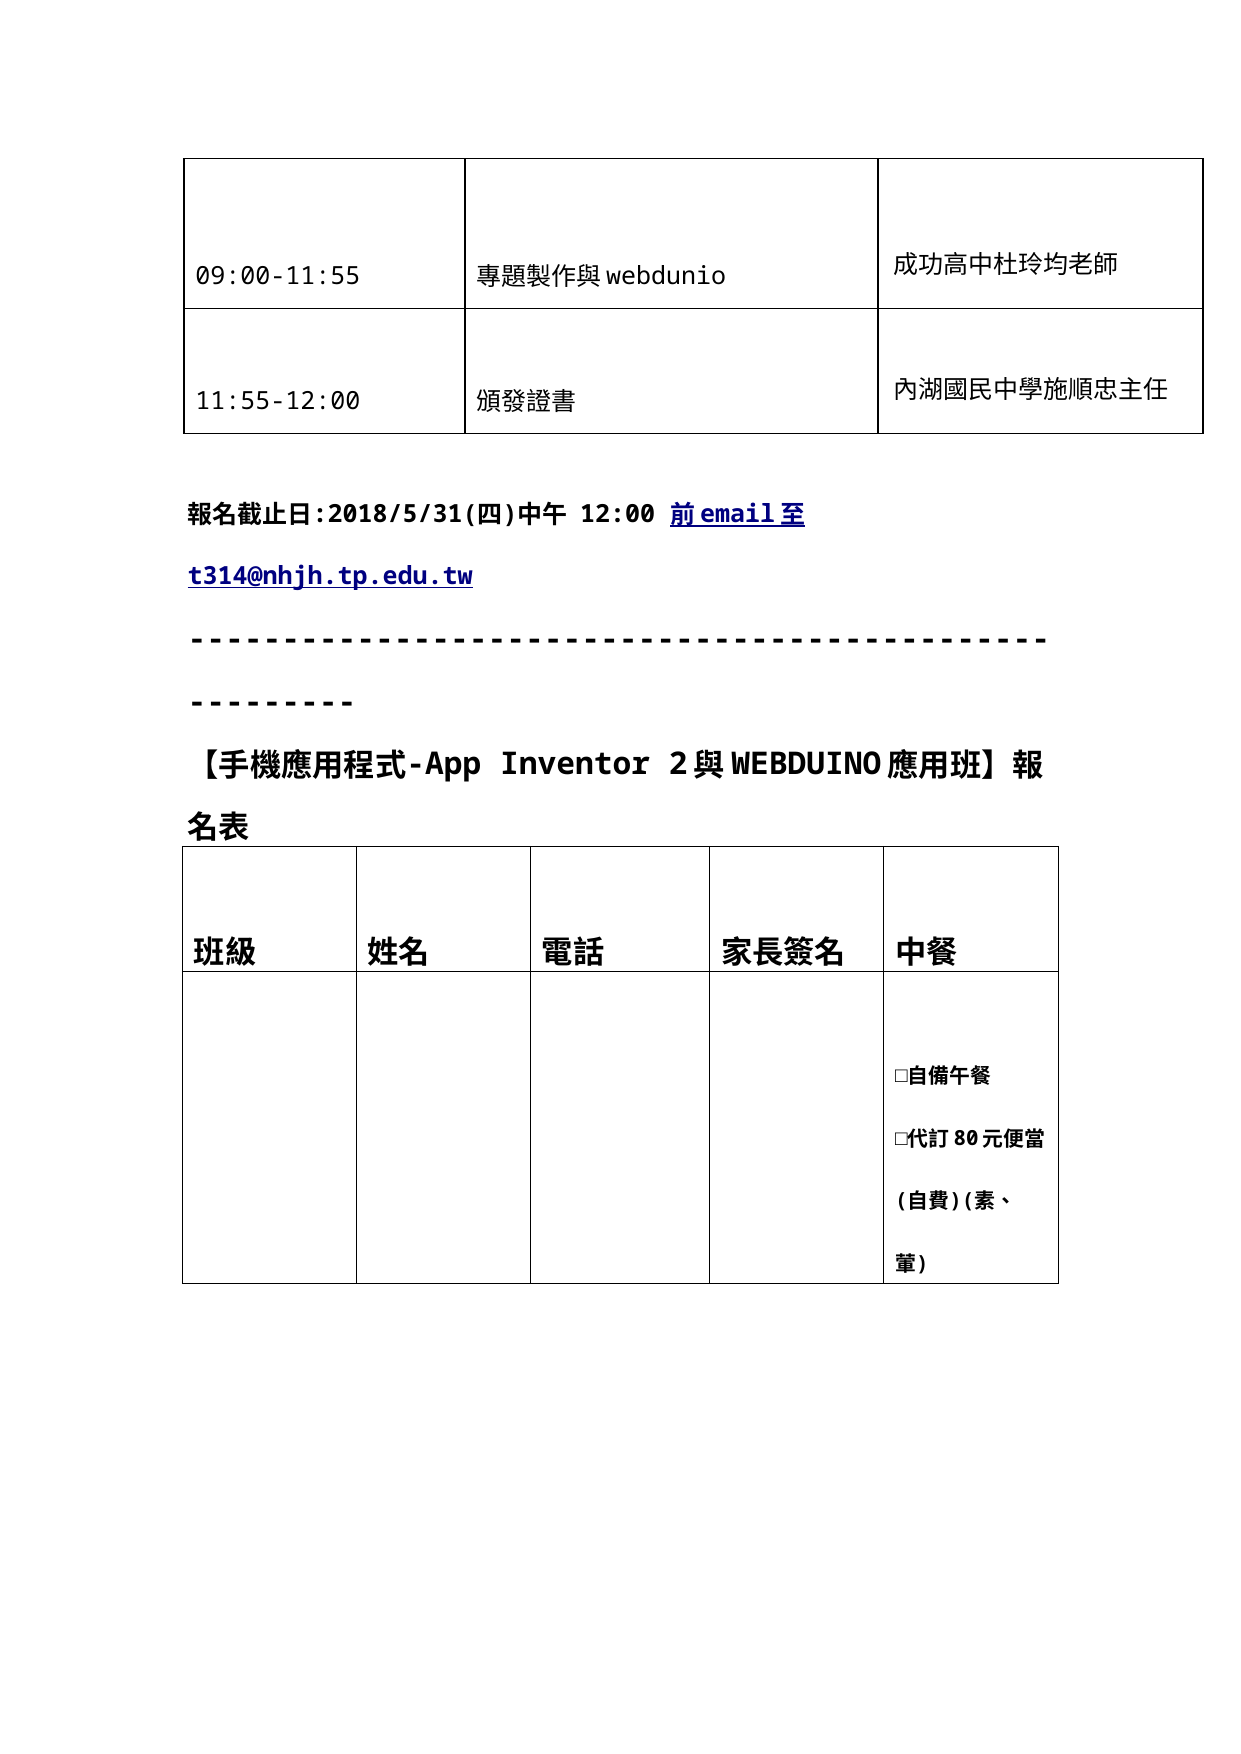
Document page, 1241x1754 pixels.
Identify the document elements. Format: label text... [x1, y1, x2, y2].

table_cell 11:55-12:00 [185, 309, 464, 433]
table_cell 專題製作與webdunio [466, 159, 877, 308]
table_header 家長簽名 [710, 847, 883, 971]
table_cell [357, 972, 530, 1283]
table_cell □自備午餐 □代訂80元便當(自費)(素、葷) [884, 972, 1058, 1283]
text 報名截止日:2018/5/31(四)中午 12:00 前email至t314@nhjh.tp.edu.tw [187, 471, 1053, 596]
table_cell [183, 972, 356, 1283]
table_cell 頒發證書 [466, 309, 877, 433]
table_cell [531, 972, 709, 1283]
table_cell 內湖國民中學施順忠主任 [879, 309, 1202, 433]
table_header 姓名 [357, 847, 530, 971]
table_header 班級 [183, 847, 356, 971]
table_cell 成功高中杜玲均老師 [879, 159, 1202, 308]
table_header 中餐 [884, 847, 1058, 971]
text 【手機應用程式-App Inventor 2與WEBDUINO應用班】報名表 [187, 721, 1053, 846]
text ------------------------------------------------------- [187, 596, 1053, 721]
table_cell [710, 972, 883, 1283]
table_header 電話 [531, 847, 709, 971]
table_cell 09:00-11:55 [185, 159, 464, 308]
